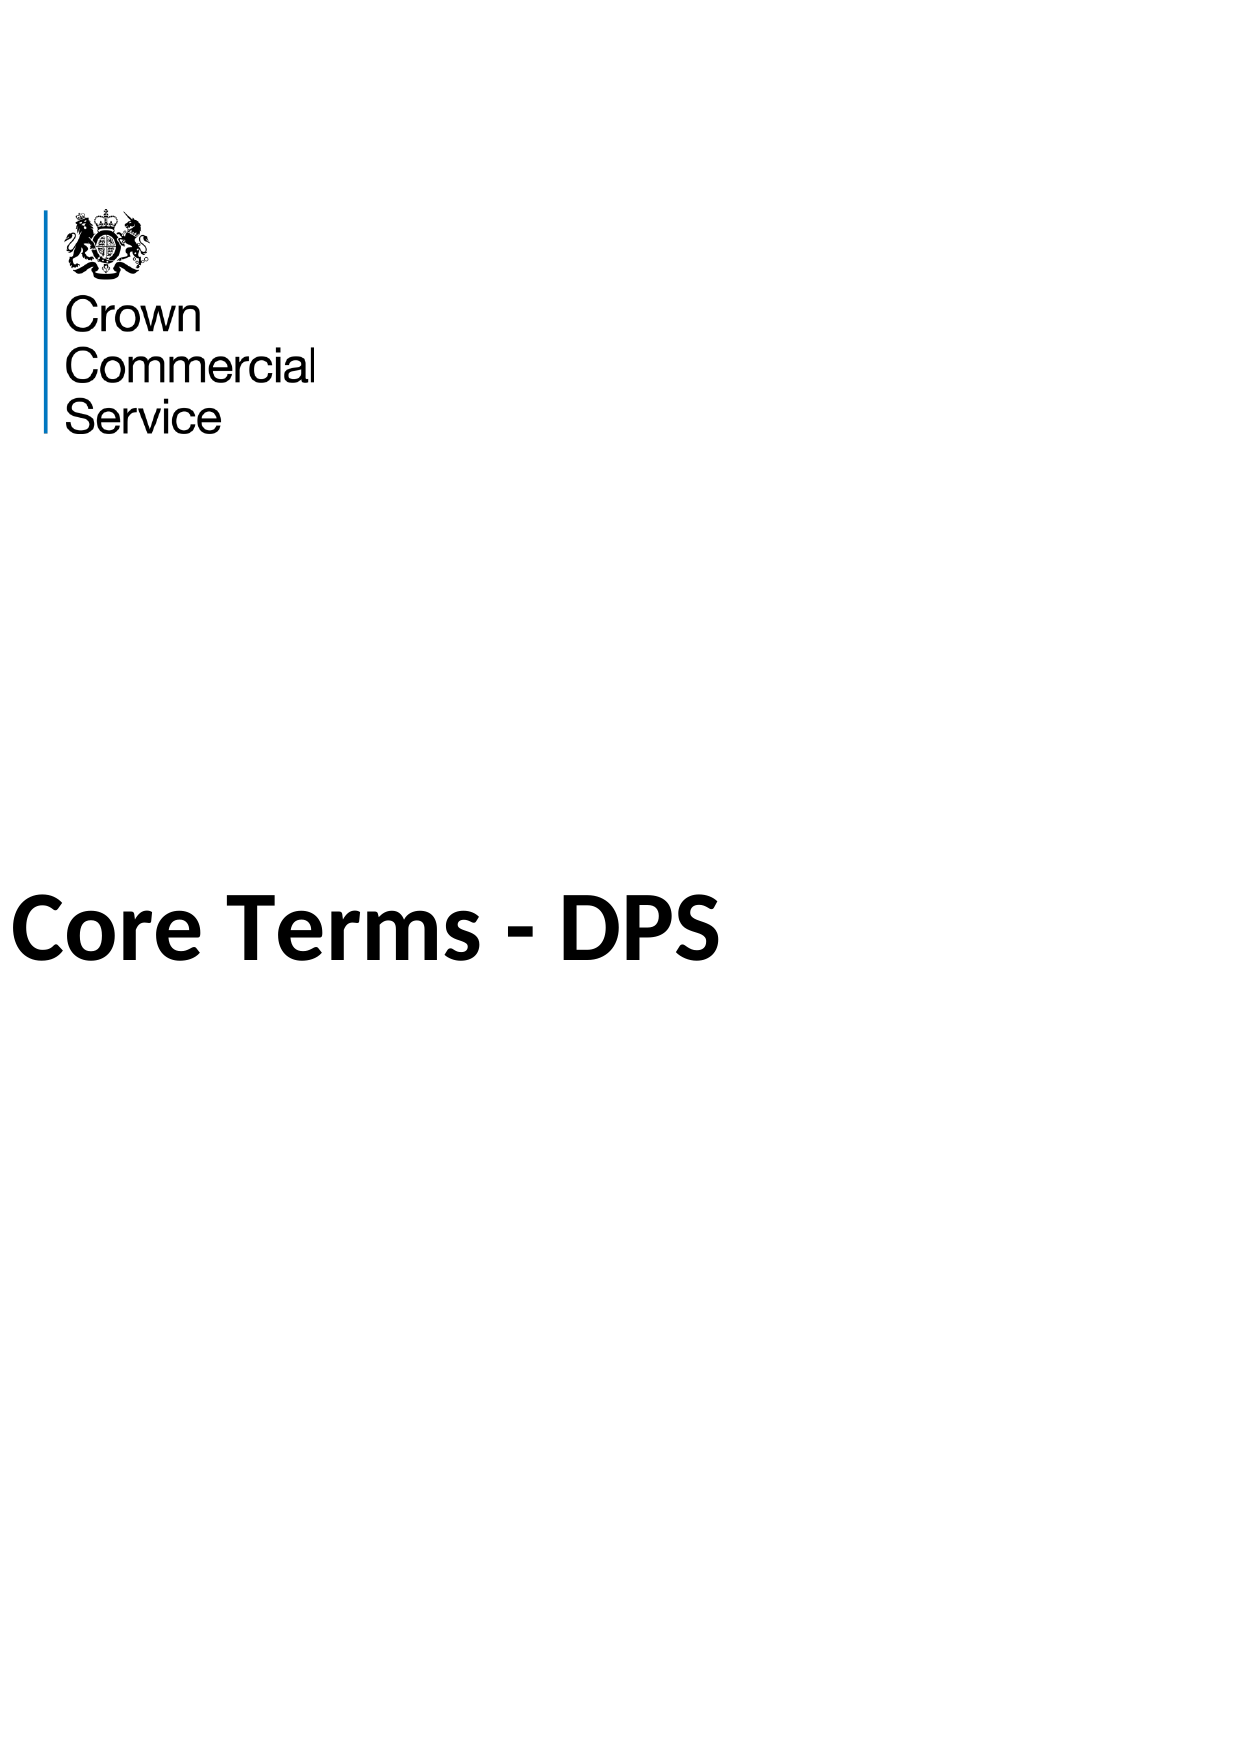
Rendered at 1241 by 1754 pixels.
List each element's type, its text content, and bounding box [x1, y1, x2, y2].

text Core Terms - DPS [11, 863, 1181, 985]
